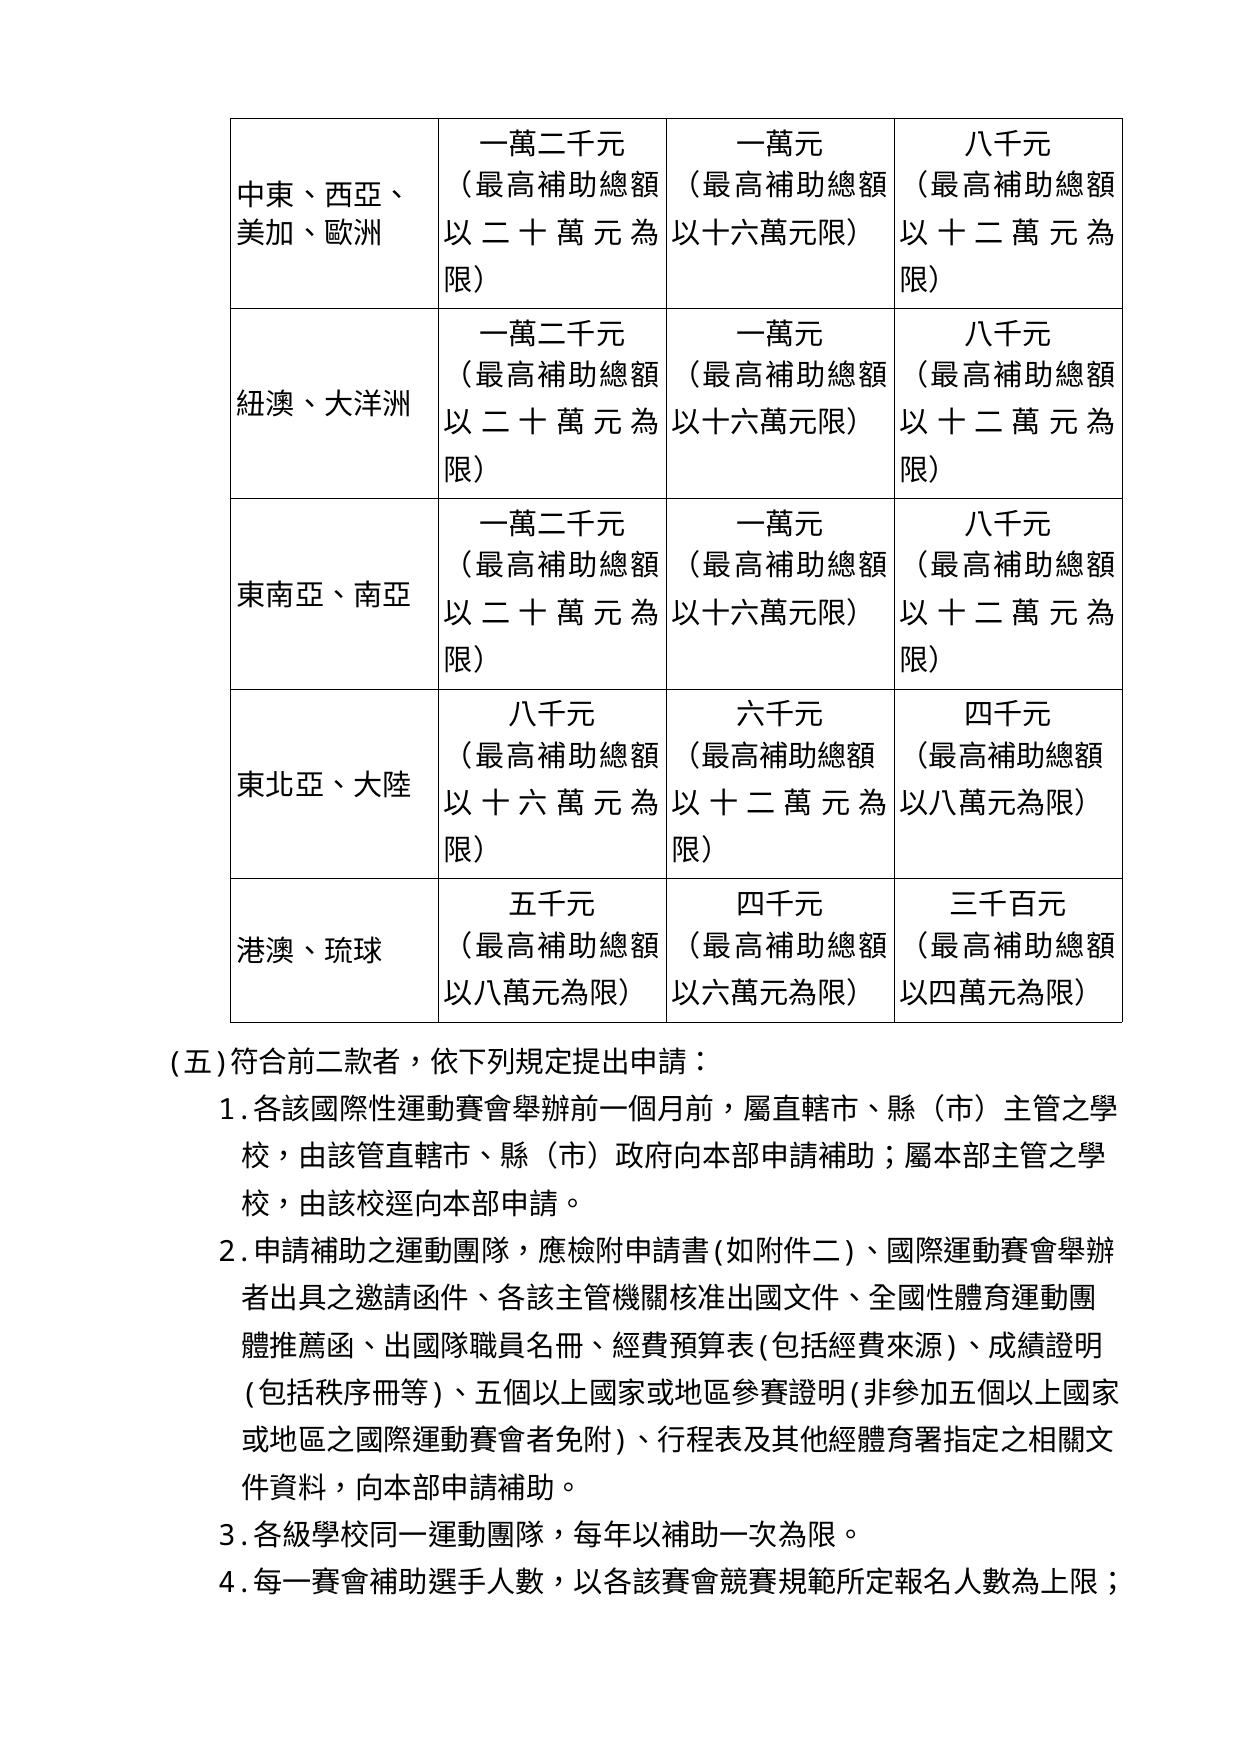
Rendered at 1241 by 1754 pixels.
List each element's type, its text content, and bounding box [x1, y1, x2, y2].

table_cell 一萬二千元 （最高補助總額以二十萬元為限） [439, 309, 666, 498]
table_cell 東北亞、大陸 [231, 690, 438, 878]
table_cell 一萬元 （最高補助總額以十六萬元限） [667, 309, 894, 498]
table_cell 東南亞、南亞 [231, 499, 438, 688]
text 3.各級學校同一運動團隊，每年以補助一次為限。 [218, 1512, 1122, 1554]
table_cell 一萬二千元 （最高補助總額以二十萬元為限） [439, 119, 666, 308]
table_cell 三千百元 （最高補助總額以四萬元為限） [895, 879, 1122, 1021]
table_cell 一萬二千元 （最高補助總額以二十萬元為限） [439, 499, 666, 688]
table_cell 一萬元 （最高補助總額以十六萬元限） [667, 499, 894, 688]
table_cell 六千元 （最高補助總額 以十二萬元為限） [667, 690, 894, 878]
text 4.每一賽會補助選手人數，以各該賽會競賽規範所定報名人數為上限；競賽規範未明定報名人數者，以實際出賽選手人數，報體育署核定者為準；補助同行隊職員往返機票費，按選手人數五比一之比例為原則。 [218, 1559, 1122, 1601]
table_cell 四千元 （最高補助總額以六萬元為限） [667, 879, 894, 1021]
table_cell 八千元 （最高補助總額以十二萬元為限） [895, 499, 1122, 688]
text (五)符合前二款者，依下列規定提出申請： [166, 1038, 1122, 1081]
table_cell 八千元 （最高補助總額以十六萬元為限） [439, 690, 666, 878]
table_cell 一萬元 （最高補助總額以十六萬元限） [667, 119, 894, 308]
text 2.申請補助之運動團隊，應檢附申請書(如附件二)、國際運動賽會舉辦者出具之邀請函件、各該主管機關核准出國文件、全國性體育運動團體推薦函、出國隊職員名冊、經費預算表(包括經費來源)、成績證明(包括秩序冊等)、五個以上國家或地區參賽證明(非參加五個以上國家或地區之國際運動賽會者免附)、行程表及其他經體育署指定之相關文件資料，向本部申請補助。 [218, 1227, 1122, 1507]
table_cell 四千元 （最高補助總額 以八萬元為限） [895, 690, 1122, 878]
table_cell 八千元 （最高補助總額以十二萬元為限） [895, 119, 1122, 308]
table_cell 紐澳、大洋洲 [231, 309, 438, 498]
table_cell 中東、西亞、 美加、歐洲 [231, 119, 438, 308]
text 1.各該國際性運動賽會舉辦前一個月前，屬直轄市、縣（市）主管之學校，由該管直轄市、縣（市）政府向本部申請補助；屬本部主管之學校，由該校逕向本部申請。 [218, 1086, 1122, 1222]
table_cell 五千元 （最高補助總額以八萬元為限） [439, 879, 666, 1021]
table_cell 八千元 （最高補助總額以十二萬元為限） [895, 309, 1122, 498]
table_cell 港澳、琉球 [231, 879, 438, 1021]
